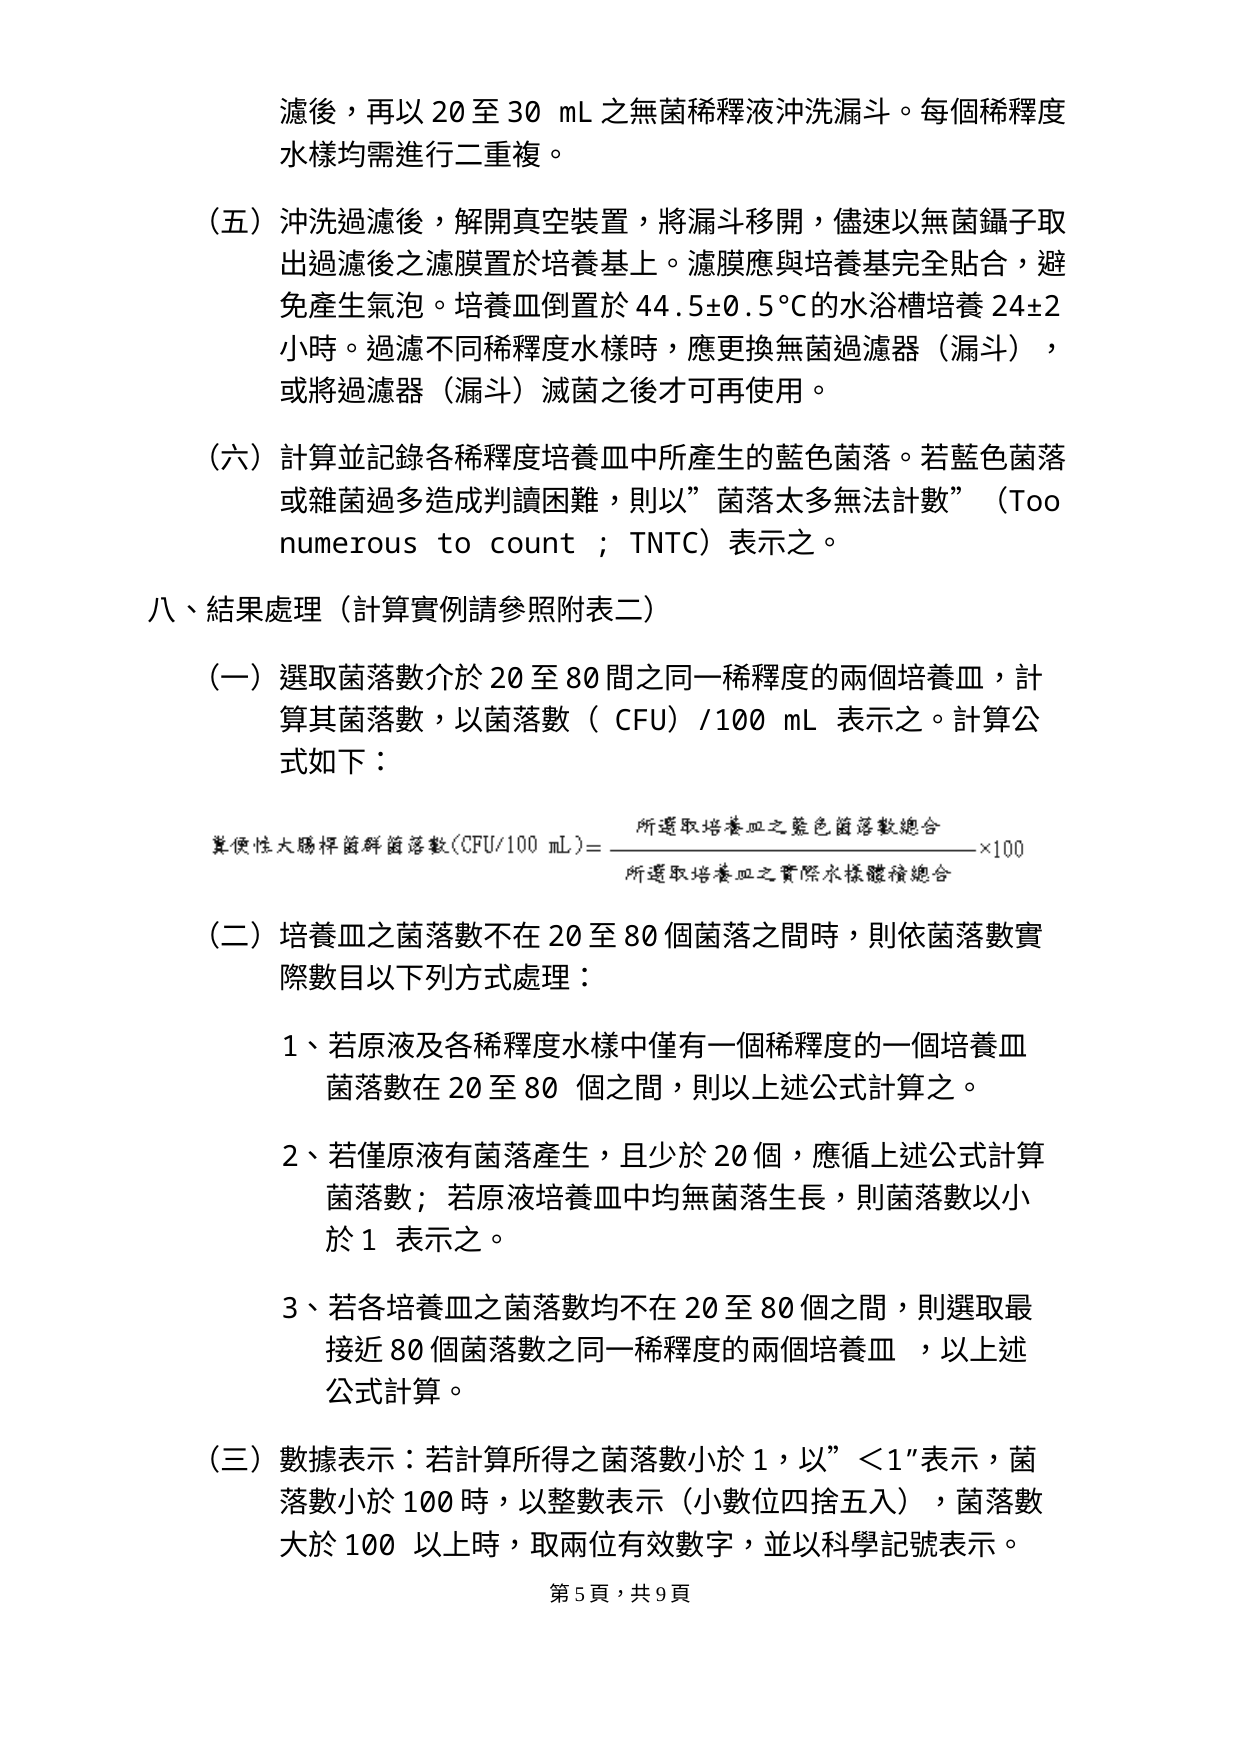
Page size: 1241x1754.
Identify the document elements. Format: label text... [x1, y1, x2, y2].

text （四）檢驗飲用水或水源水質時，可過濾100 mL或更多的水樣體積。其他水樣視糞便性大腸桿菌群可能濃度範圍，以無菌吸管吸取10 mL的原液及（或）各稀釋度水樣至無菌過濾器中過濾。過濾後，再以20至30 mL之無菌稀釋液沖洗漏斗。每個稀釋度水樣均需進行二重複。 [191, 89, 1092, 173]
text （一）選取菌落數介於20至80間之同一稀釋度的兩個培養皿，計算其菌落數，以菌落數（ CFU）/100 mL 表示之。計算公式如下： [191, 654, 1052, 781]
text （三）數據表示：若計算所得之菌落數小於1，以”＜1”表示，菌落數小於100時，以整數表示（小數位四捨五入），菌落數大於100 以上時，取兩位有效數字，並以科學記號表示。例如菌落數為142時以1.4×102 表示之，菌落數為155時以1.6×102 表示之，菌落數為18900時以1.9×104 表示之。 [191, 1436, 1052, 1563]
text 1、若原液及各稀釋度水樣中僅有一個稀釋度的一個培養皿菌落數在20至80 個之間，則以上述公式計算之。 [281, 1022, 1052, 1107]
picture [210, 806, 1031, 888]
text （二）培養皿之菌落數不在20至80個菌落之間時，則依菌落數實際數目以下列方式處理： [191, 913, 1052, 997]
text （五）沖洗過濾後，解開真空裝置，將漏斗移開，儘速以無菌鑷子取出過濾後之濾膜置於培養基上。濾膜應與培養基完全貼合，避免產生氣泡。培養皿倒置於44.5±0.5℃的水浴槽培養24±2小時。過濾不同稀釋度水樣時，應更換無菌過濾器（漏斗），或將過濾器（漏斗）滅菌之後才可再使用。 [191, 198, 1092, 410]
text 2、若僅原液有菌落產生，且少於20個，應循上述公式計算菌落數; 若原液培養皿中均無菌落生長，則菌落數以小於1 表示之。 [281, 1132, 1052, 1259]
text 八、結果處理（計算實例請參照附表二） [148, 587, 1092, 629]
text （六）計算並記錄各稀釋度培養皿中所產生的藍色菌落。若藍色菌落或雜菌過多造成判讀困難，則以”菌落太多無法計數”（Too numerous to count ; TNTC）表示之。 [191, 435, 1092, 562]
text 3、若各培養皿之菌落數均不在20至80個之間，則選取最接近80個菌落數之同一稀釋度的兩個培養皿 ，以上述公式計算。 [281, 1284, 1052, 1411]
